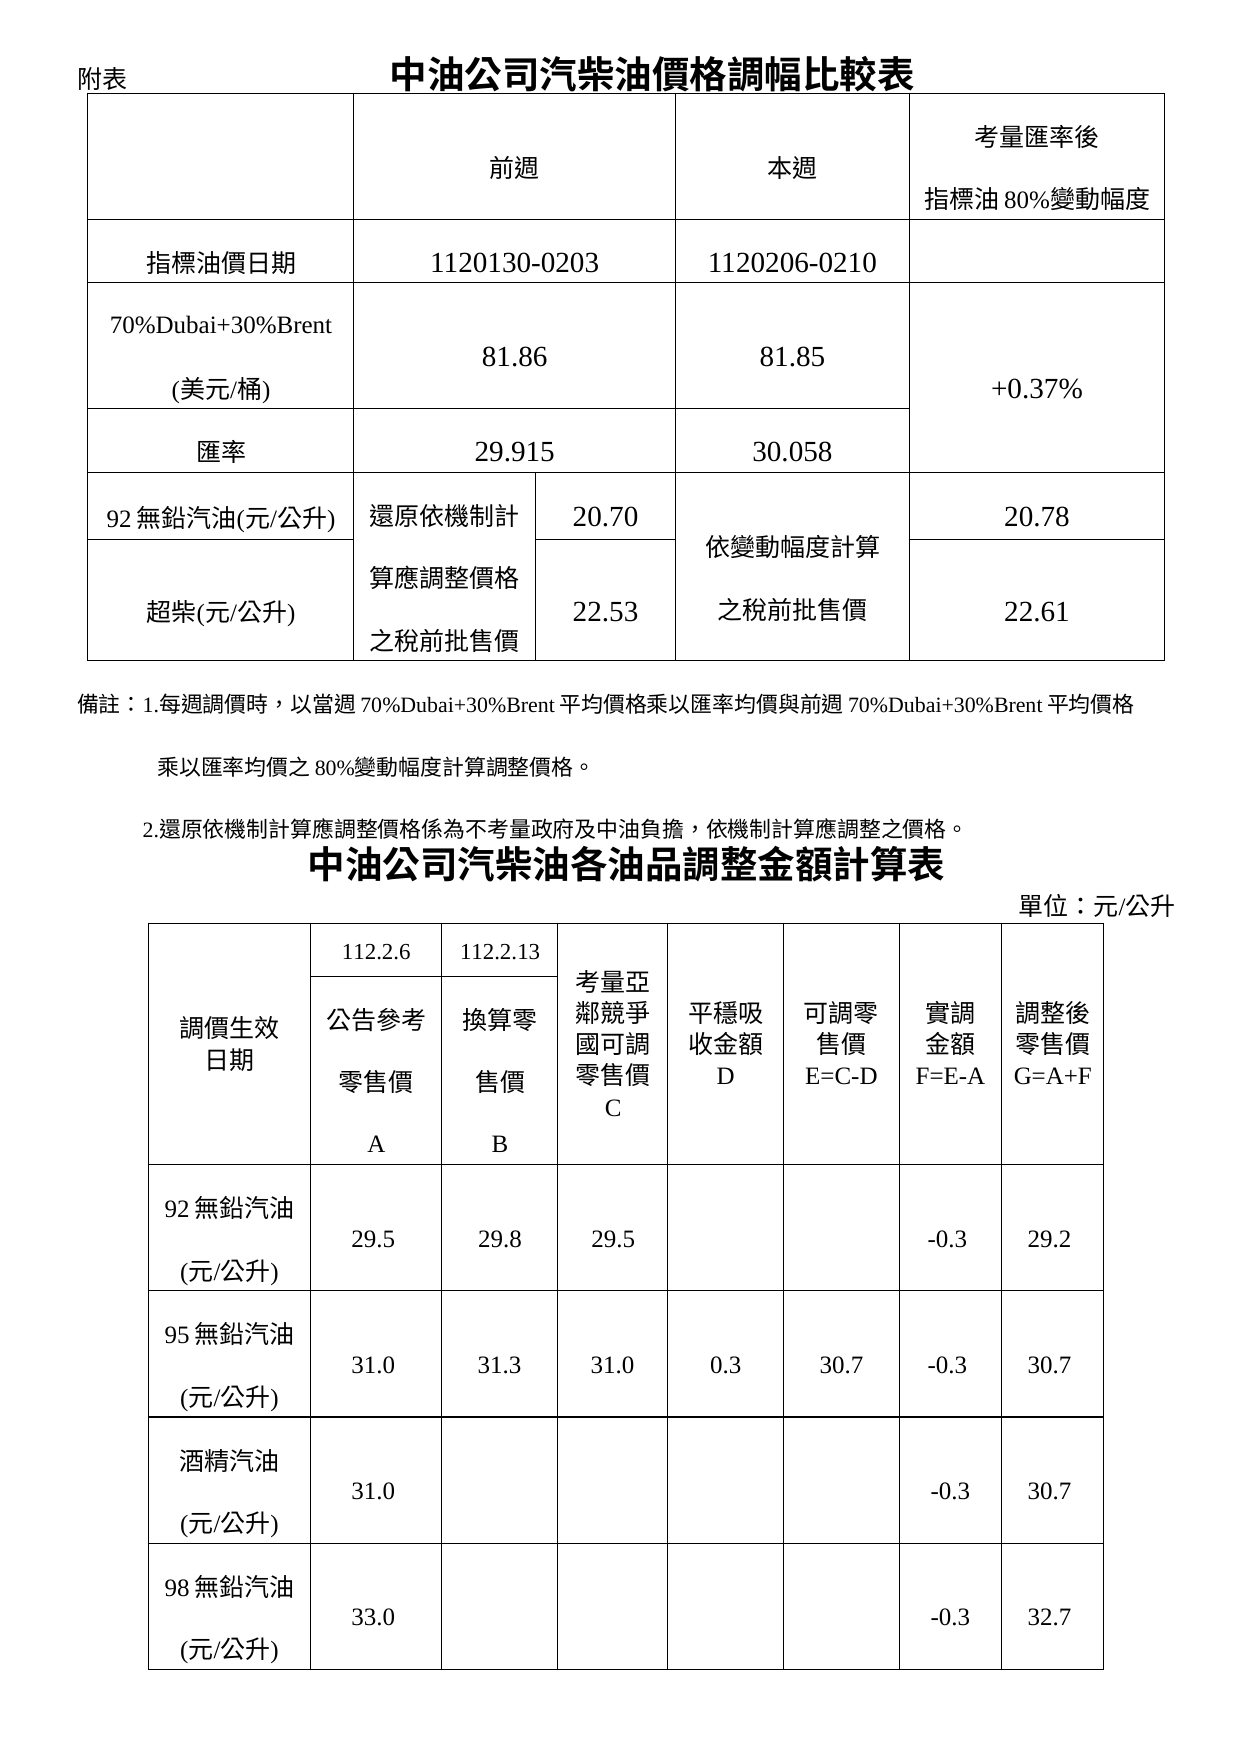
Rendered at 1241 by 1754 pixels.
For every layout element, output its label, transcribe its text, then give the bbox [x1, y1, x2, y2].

table_cell 29.915 [354, 409, 675, 472]
table_cell -0.3 [900, 1291, 1001, 1416]
table_cell 指標油價日期 [88, 220, 353, 282]
table_cell -0.3 [900, 1165, 1001, 1290]
table_cell 30.7 [1002, 1418, 1103, 1542]
table_cell [668, 1165, 783, 1290]
table_cell 92無鉛汽油(元/公升) [88, 473, 353, 538]
table_cell 0.3 [668, 1291, 783, 1416]
text 附表 中油公司汽柴油價格調幅比較表 [77, 30, 1175, 93]
table_header 112.2.13 [442, 924, 557, 976]
table_cell [784, 1418, 899, 1542]
table_cell 1120206-0210 [676, 220, 909, 282]
table_header 平穩吸收金額 D [668, 924, 783, 1164]
table_cell 95無鉛汽油(元/公升) [149, 1291, 310, 1416]
table_cell 匯率 [88, 409, 353, 472]
text 備註：1.每週調價時，以當週70%Dubai+30%Brent平均價格乘以匯率均價與前週70%Dubai+30%Brent平均價格 [77, 661, 1175, 724]
table_cell 30.7 [784, 1291, 899, 1416]
table_cell 29.2 [1002, 1165, 1103, 1290]
table_cell [784, 1165, 899, 1290]
table_cell [784, 1544, 899, 1668]
table_cell 32.7 [1002, 1544, 1103, 1668]
table_header 考量匯率後 指標油80%變動幅度 [910, 94, 1164, 219]
table_header 實調 金額 F=E-A [900, 924, 1001, 1164]
table_cell 超柴(元/公升) [88, 540, 353, 660]
table_cell -0.3 [900, 1544, 1001, 1668]
table_cell 31.0 [558, 1291, 667, 1416]
table_cell 30.058 [676, 409, 909, 472]
table_header 考量亞鄰競爭國可調零售價 C [558, 924, 667, 1164]
table_cell 29.8 [442, 1165, 557, 1290]
table_header 112.2.6 [311, 924, 441, 976]
table_cell 依變動幅度計算 之稅前批售價 [676, 473, 909, 660]
table_cell 29.5 [558, 1165, 667, 1290]
table_header 可調零售價 E=C-D [784, 924, 899, 1164]
text 乘以匯率均價之80%變動幅度計算調整價格。 [157, 724, 1175, 786]
table_header 調價生效 日期 [149, 924, 310, 1164]
text 單位：元/公升 [77, 886, 1175, 923]
table_cell 31.0 [311, 1291, 441, 1416]
table_cell 81.86 [354, 283, 675, 408]
table_cell [442, 1544, 557, 1668]
table_cell [442, 1418, 557, 1542]
table_cell 33.0 [311, 1544, 441, 1668]
table_cell 29.5 [311, 1165, 441, 1290]
table_cell 30.7 [1002, 1291, 1103, 1416]
table_cell 還原依機制計算應調整價格之稅前批售價 [354, 473, 535, 660]
table_cell [668, 1418, 783, 1542]
text 2.還原依機制計算應調整價格係為不考量政府及中油負擔，依機制計算應調整之價格。 [77, 786, 1175, 849]
table_cell [910, 220, 1164, 282]
table_cell 81.85 [676, 283, 909, 408]
table_cell 31.3 [442, 1291, 557, 1416]
table_cell [668, 1544, 783, 1668]
table_header [88, 94, 353, 219]
table_cell 31.0 [311, 1418, 441, 1542]
table_cell 70%Dubai+30%Brent (美元/桶) [88, 283, 353, 408]
text 中油公司汽柴油各油品調整金額計算表 [77, 849, 1175, 886]
table_cell [558, 1418, 667, 1542]
table_header 前週 [354, 94, 675, 219]
table_cell 98無鉛汽油(元/公升) [149, 1544, 310, 1668]
table_cell 酒精汽油 (元/公升) [149, 1418, 310, 1542]
table_header 調整後 零售價 G=A+F [1002, 924, 1103, 1164]
table_cell 20.70 [536, 473, 675, 538]
table_cell 22.53 [536, 540, 675, 660]
table_cell 換算零售價 B [442, 977, 557, 1164]
table_cell 公告參考零售價 A [311, 977, 441, 1164]
table_cell 20.78 [910, 473, 1164, 538]
table_cell -0.3 [900, 1418, 1001, 1542]
table_cell 1120130-0203 [354, 220, 675, 282]
table_cell +0.37% [910, 283, 1164, 472]
table_cell [558, 1544, 667, 1668]
table_cell 22.61 [910, 540, 1164, 660]
table_cell 92無鉛汽油(元/公升) [149, 1165, 310, 1290]
table_header 本週 [676, 94, 909, 219]
